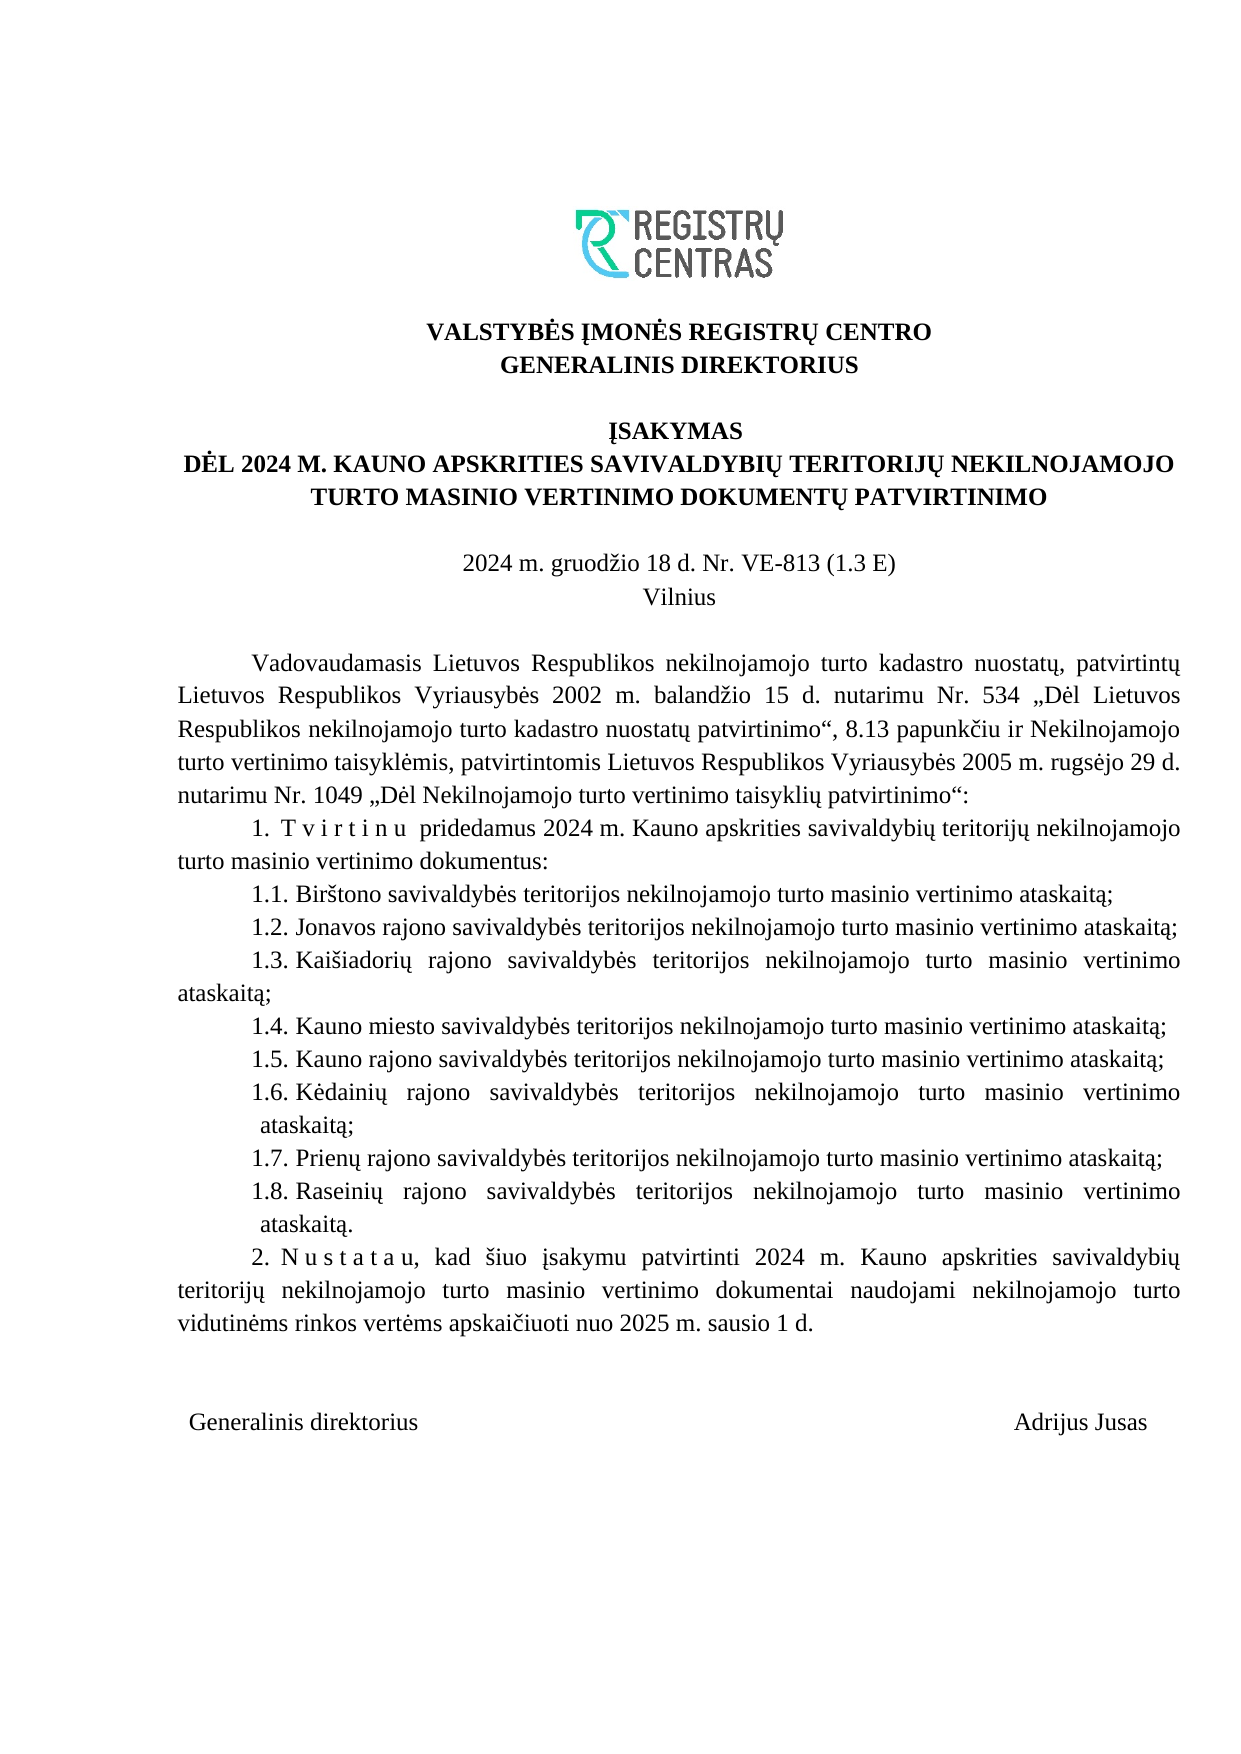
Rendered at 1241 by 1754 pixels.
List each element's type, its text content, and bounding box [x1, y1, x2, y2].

text VALSTYBĖS ĮMONĖS REGISTRŲ CENTRO [177, 317, 1181, 346]
text Vadovaudamasis Lietuvos Respublikos nekilnojamojo turto kadastro nuostatų, patvirtintų Lietuvos Respublikos Vyriausybės 2002 m. balandžio 15 d. nutarimu Nr. 534 „Dėl Lietuvos Respublikos nekilnojamojo turto kadastro nuostatų patvirtinimo“, 8.13 papunkčiu ir Nekilnojamojo turto vertinimo taisyklėmis, patvirtintomis Lietuvos Respublikos Vyriausybės 2005 m. rugsėjo 29 d. nutarimu Nr. 1049 „Dėl Nekilnojamojo turto vertinimo taisyklių patvirtinimo“: [177, 648, 1181, 808]
text 1.3. Kaišiadorių rajono savivaldybės teritorijos nekilnojamojo turto masinio vertinimo ataskaitą; [177, 945, 1181, 1007]
text Generalinis direktorius Adrijus Jusas [188, 1407, 1181, 1436]
text 1.2. Jonavos rajono savivaldybės teritorijos nekilnojamojo turto masinio vertinimo ataskaitą; [251, 912, 1181, 941]
text 2. Nustatau, kad šiuo įsakymu patvirtinti 2024 m. Kauno apskrities savivaldybių teritorijų nekilnojamojo turto masinio vertinimo dokumentai naudojami nekilnojamojo turto vidutinėms rinkos vertėms apskaičiuoti nuo 2025 m. sausio 1 d. [177, 1242, 1181, 1337]
text GENERALINIS DIREKTORIUS [177, 350, 1181, 379]
text 1.1. Birštono savivaldybės teritorijos nekilnojamojo turto masinio vertinimo ataskaitą; [251, 879, 1181, 907]
text Vilnius [177, 582, 1181, 610]
text 1.7. Prienų rajono savivaldybės teritorijos nekilnojamojo turto masinio vertinimo ataskaitą; [251, 1143, 1181, 1172]
text 1. Tvirtinu pridedamus 2024 m. Kauno apskrities savivaldybių teritorijų nekilnojamojo turto masinio vertinimo dokumentus: [177, 813, 1181, 874]
text 1.4. Kauno miesto savivaldybės teritorijos nekilnojamojo turto masinio vertinimo ataskaitą; [251, 1011, 1181, 1039]
text DĖL 2024 M. KAUNO APSKRITIES SAVIVALDYBIŲ TERITORIJŲ NEKILNOJAMOJO TURTO MASINIO VERTINIMO DOKUMENTŲ PATVIRTINIMO [177, 449, 1181, 511]
text 1.6. Kėdainių rajono savivaldybės teritorijos nekilnojamojo turto masinio vertinimo ataskaitą; [251, 1077, 1181, 1139]
text ĮSAKYMAS [170, 416, 1181, 445]
text 1.5. Kauno rajono savivaldybės teritorijos nekilnojamojo turto masinio vertinimo ataskaitą; [251, 1044, 1181, 1073]
text 2024 m. gruodžio 18 d. Nr. VE-813 (1.3 E) [177, 548, 1181, 577]
text 1.8. Raseinių rajono savivaldybės teritorijos nekilnojamojo turto masinio vertinimo ataskaitą. [251, 1176, 1181, 1238]
